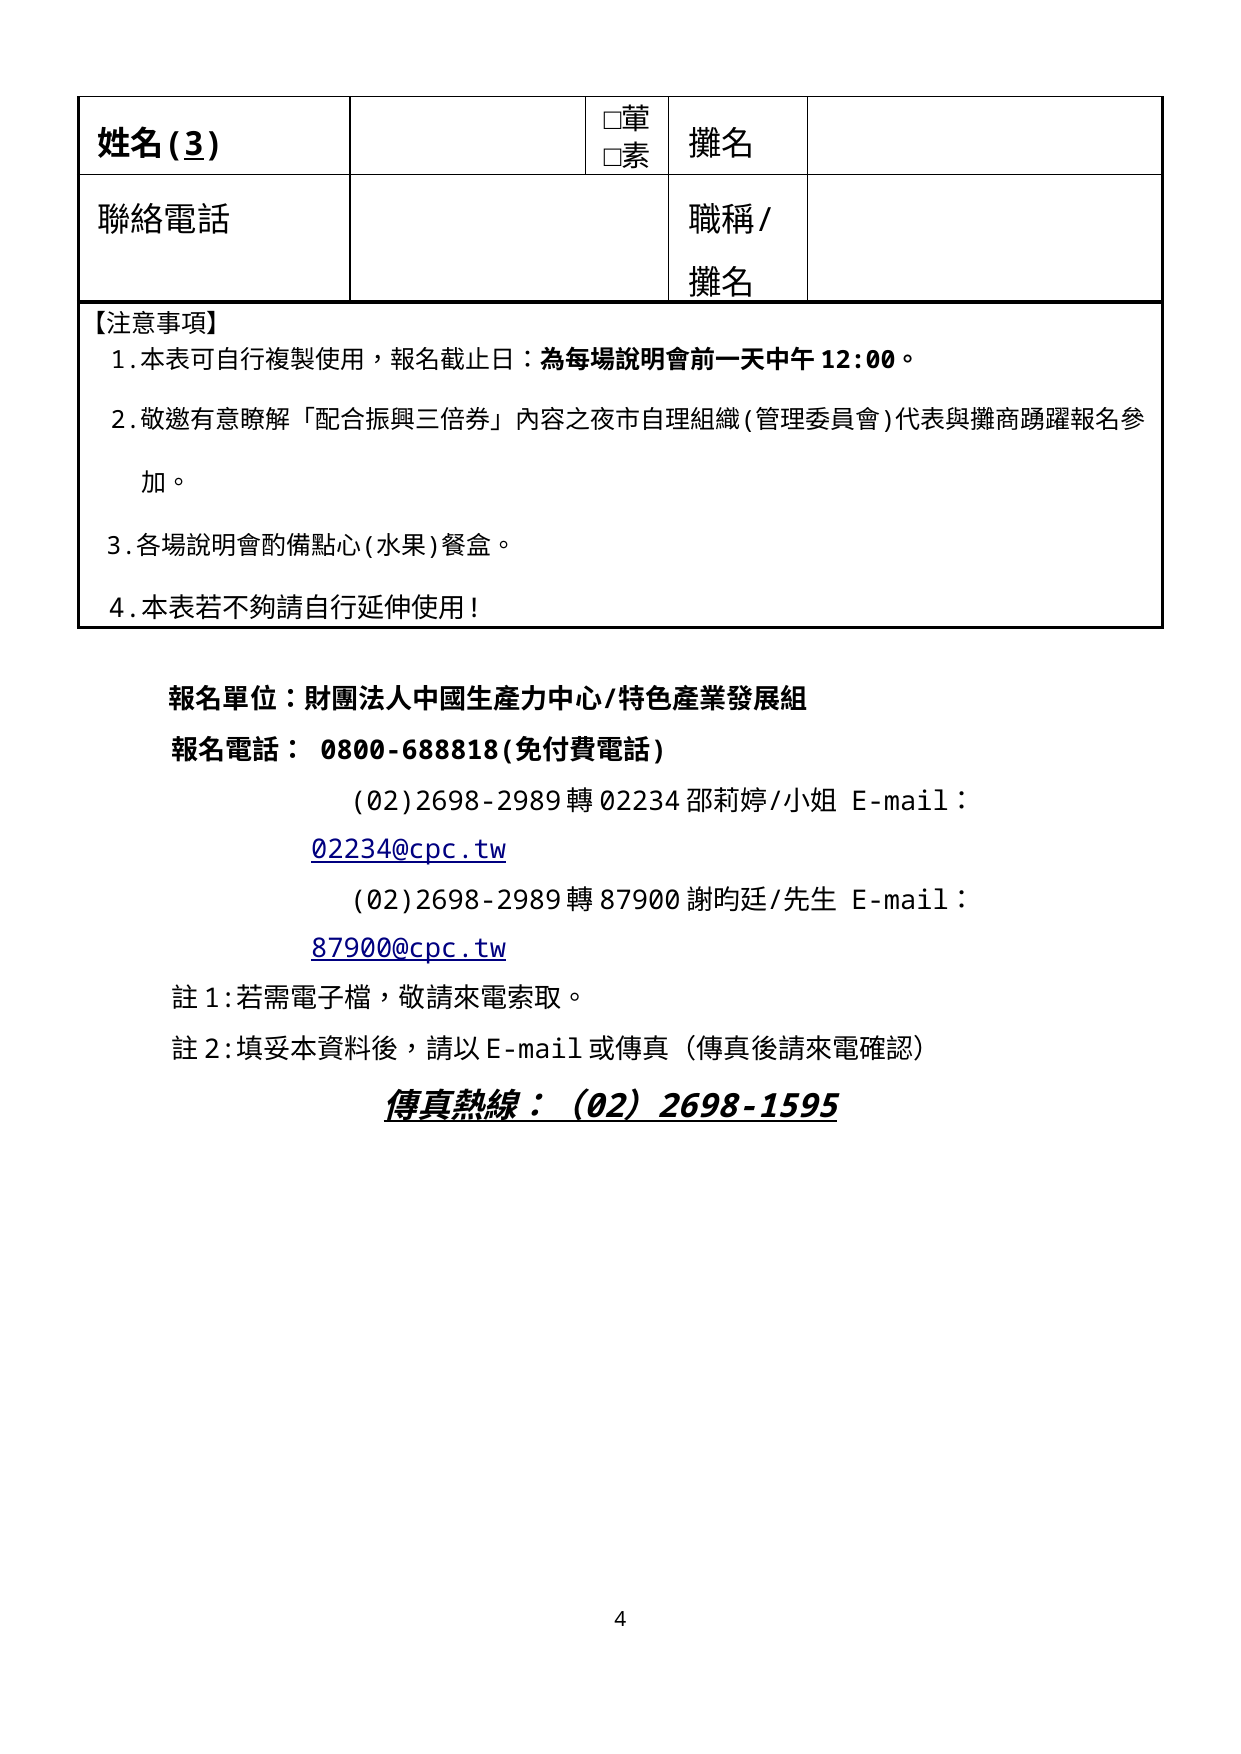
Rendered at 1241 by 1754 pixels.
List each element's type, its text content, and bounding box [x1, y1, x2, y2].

text 報名單位：財團法人中國生產力中心/特色產業發展組 [168, 677, 1053, 716]
text 傳真熱線：（02）2698-1595 [171, 1078, 1053, 1127]
table_cell 【注意事項】 1.本表可自行複製使用，報名截止日：為每場說明會前一天中午12:00。 2.敬邀有意瞭解「配合振興三倍券」內容之夜市自理組織(管理委員會)代表與攤商踴躍報名參加。 3.各場說明會酌備點心(水果)餐盒。 4.本表若不夠請自行延伸使用! [80, 304, 1161, 626]
table_cell 職稱/ 攤名 [669, 175, 807, 300]
text (02)2698-2989轉02234邵莉婷/小姐 E-mail：02234@cpc.tw [171, 779, 1053, 867]
text 註1:若需電子檔，敬請來電索取。 [171, 976, 1053, 1015]
table_cell [351, 175, 668, 300]
table_cell 攤名 [669, 97, 807, 174]
table_cell [351, 97, 585, 174]
table_cell □葷 □素 [586, 97, 668, 174]
text 報名電話： 0800-688818(免付費電話) [171, 728, 1053, 768]
text 註2:填妥本資料後，請以E-mail或傳真（傳真後請來電確認） [171, 1027, 1053, 1067]
table_cell [808, 97, 1161, 174]
table_cell [808, 175, 1161, 300]
text (02)2698-2989轉87900謝昀廷/先生 E-mail：87900@cpc.tw [171, 878, 1053, 965]
table_cell 聯絡電話 [80, 175, 349, 300]
table_cell 姓名(3) [80, 97, 349, 174]
